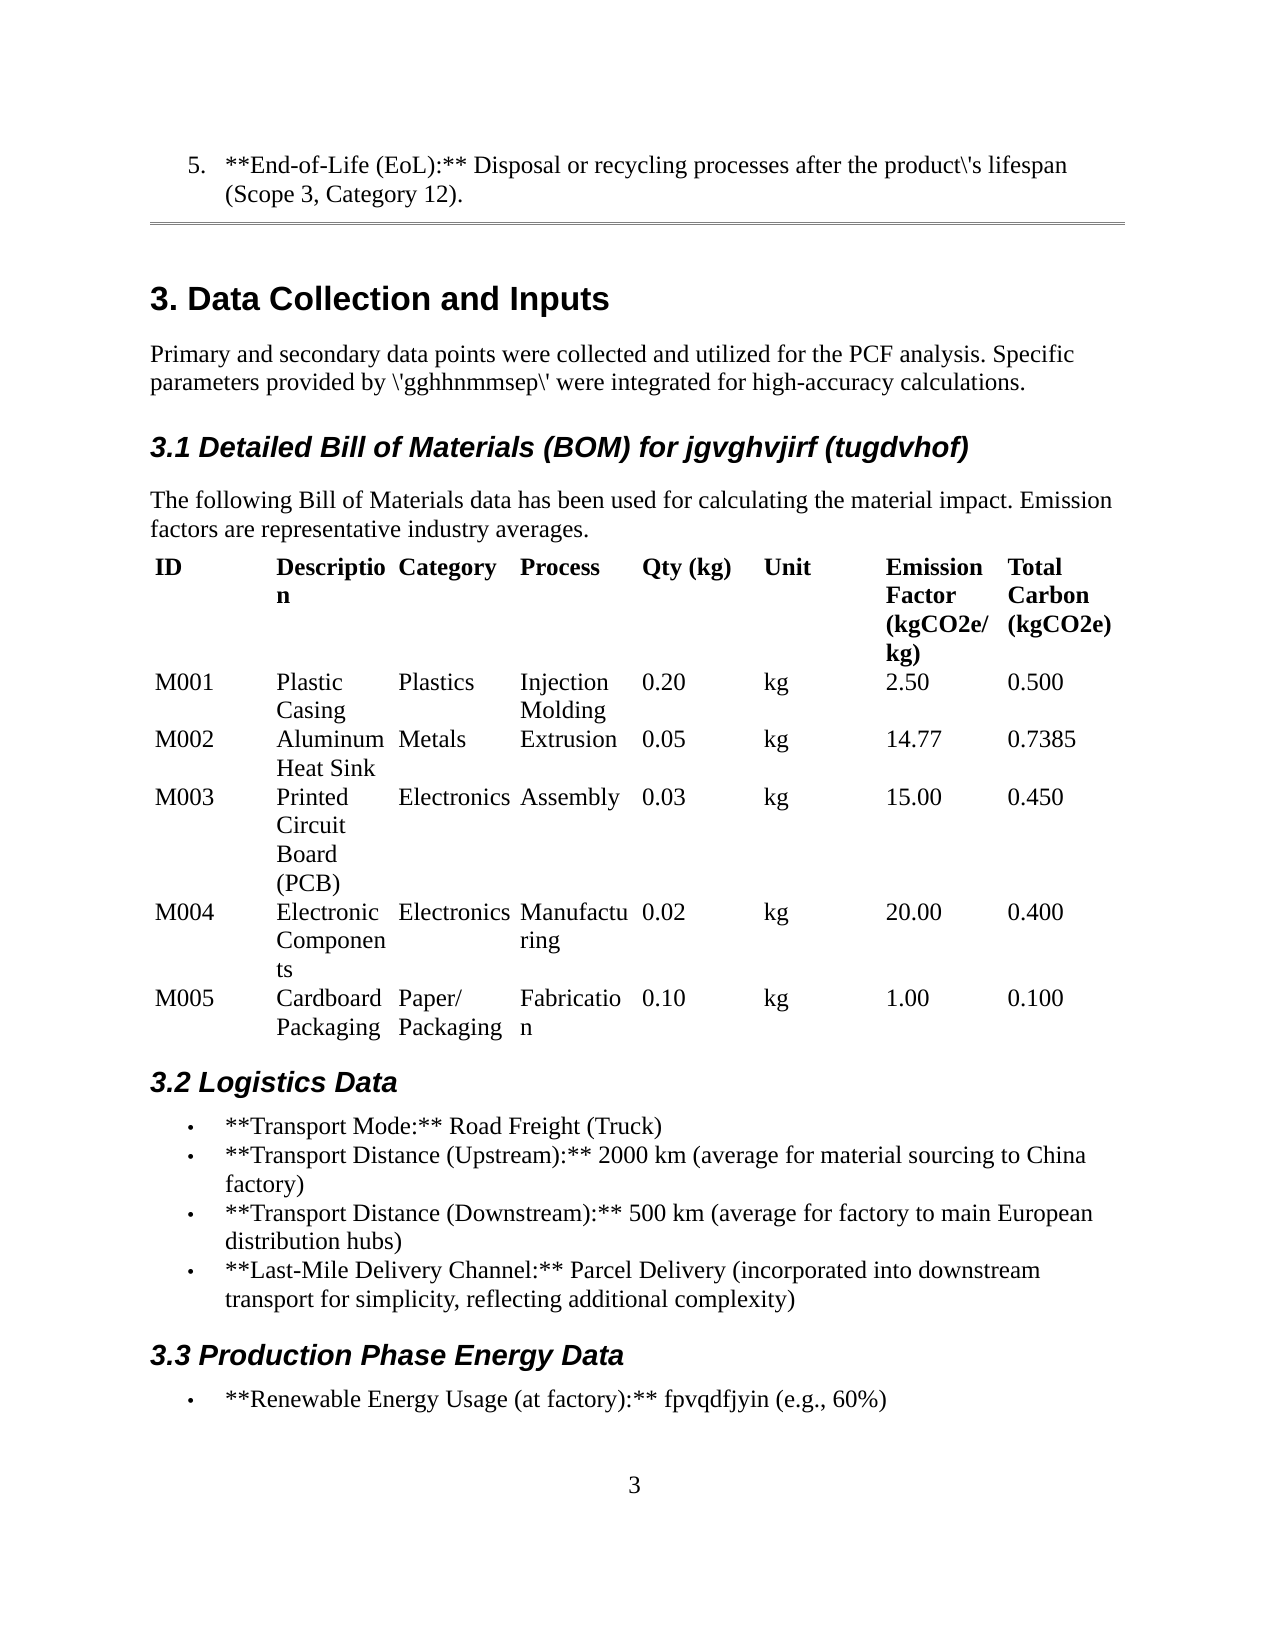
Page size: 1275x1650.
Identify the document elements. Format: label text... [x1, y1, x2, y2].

table_cell 0.400 [1003, 897, 1125, 983]
table_cell Extrusion [516, 724, 637, 782]
table_cell Electronic Components [272, 897, 394, 983]
table_cell 0.450 [1003, 782, 1125, 897]
table_cell kg [759, 897, 881, 983]
table_cell 0.02 [638, 897, 759, 983]
table_cell M001 [150, 667, 272, 724]
list **Last-Mile Delivery Channel:** Parcel Delivery (incorporated into downstream transport for simplicity, reflecting additional complexity) [187, 1255, 1125, 1313]
table_cell kg [759, 667, 881, 724]
table_header Qty (kg) [638, 552, 759, 667]
table_cell 20.00 [881, 897, 1003, 983]
table_cell Paper/Packaging [394, 983, 516, 1040]
table_cell 0.20 [638, 667, 759, 724]
table_cell Plastics [394, 667, 516, 724]
table_cell 1.00 [881, 983, 1003, 1040]
table_cell Cardboard Packaging [272, 983, 394, 1040]
list **Transport Distance (Upstream):** 2000 km (average for material sourcing to China factory) [187, 1140, 1125, 1198]
table_cell 2.50 [881, 667, 1003, 724]
table_cell Printed Circuit Board (PCB) [272, 782, 394, 897]
table_cell Electronics [394, 897, 516, 983]
table_cell Aluminum Heat Sink [272, 724, 394, 782]
table_cell Electronics [394, 782, 516, 897]
text The following Bill of Materials data has been used for calculating the material impact. Emission factors are representative industry averages. [150, 485, 1125, 543]
table_header Emission Factor (kgCO2e/kg) [881, 552, 1003, 667]
text Primary and secondary data points were collected and utilized for the PCF analysis. Specific parameters provided by \'gghhnmmsep\' were integrated for high-accuracy calculations. [150, 339, 1125, 396]
subtitle 3. Data Collection and Inputs [150, 279, 1125, 317]
table_cell Manufacturing [516, 897, 637, 983]
table_cell 0.10 [638, 983, 759, 1040]
table_header Unit [759, 552, 881, 667]
table_cell kg [759, 782, 881, 897]
table_cell M004 [150, 897, 272, 983]
table_header Total Carbon (kgCO2e) [1003, 552, 1125, 667]
list **Transport Mode:** Road Freight (Truck) [187, 1111, 1125, 1140]
table_header Category [394, 552, 516, 667]
subtitle 3.3 Production Phase Energy Data [150, 1338, 1125, 1371]
table_cell kg [759, 983, 881, 1040]
table_header Description [272, 552, 394, 667]
table_cell M003 [150, 782, 272, 897]
list **End-of-Life (EoL):** Disposal or recycling processes after the product\'s lifespan (Scope 3, Category 12). [187, 150, 1125, 207]
table_cell 0.03 [638, 782, 759, 897]
table_cell 15.00 [881, 782, 1003, 897]
table_cell Assembly [516, 782, 637, 897]
subtitle 3.2 Logistics Data [150, 1065, 1125, 1099]
table_header Process [516, 552, 637, 667]
table_cell Plastic Casing [272, 667, 394, 724]
table_cell 14.77 [881, 724, 1003, 782]
table_cell 0.05 [638, 724, 759, 782]
table_cell 0.100 [1003, 983, 1125, 1040]
table_cell kg [759, 724, 881, 782]
table_cell Metals [394, 724, 516, 782]
table_cell M005 [150, 983, 272, 1040]
table_cell 0.500 [1003, 667, 1125, 724]
table_cell Fabrication [516, 983, 637, 1040]
table_cell 0.7385 [1003, 724, 1125, 782]
list **Renewable Energy Usage (at factory):** fpvqdfjyin (e.g., 60%) [187, 1384, 1125, 1412]
list **Transport Distance (Downstream):** 500 km (average for factory to main European distribution hubs) [187, 1198, 1125, 1255]
subtitle 3.1 Detailed Bill of Materials (BOM) for jgvghvjirf (tugdvhof) [150, 430, 1125, 464]
table_header ID [150, 552, 272, 667]
table_cell M002 [150, 724, 272, 782]
table_cell Injection Molding [516, 667, 637, 724]
